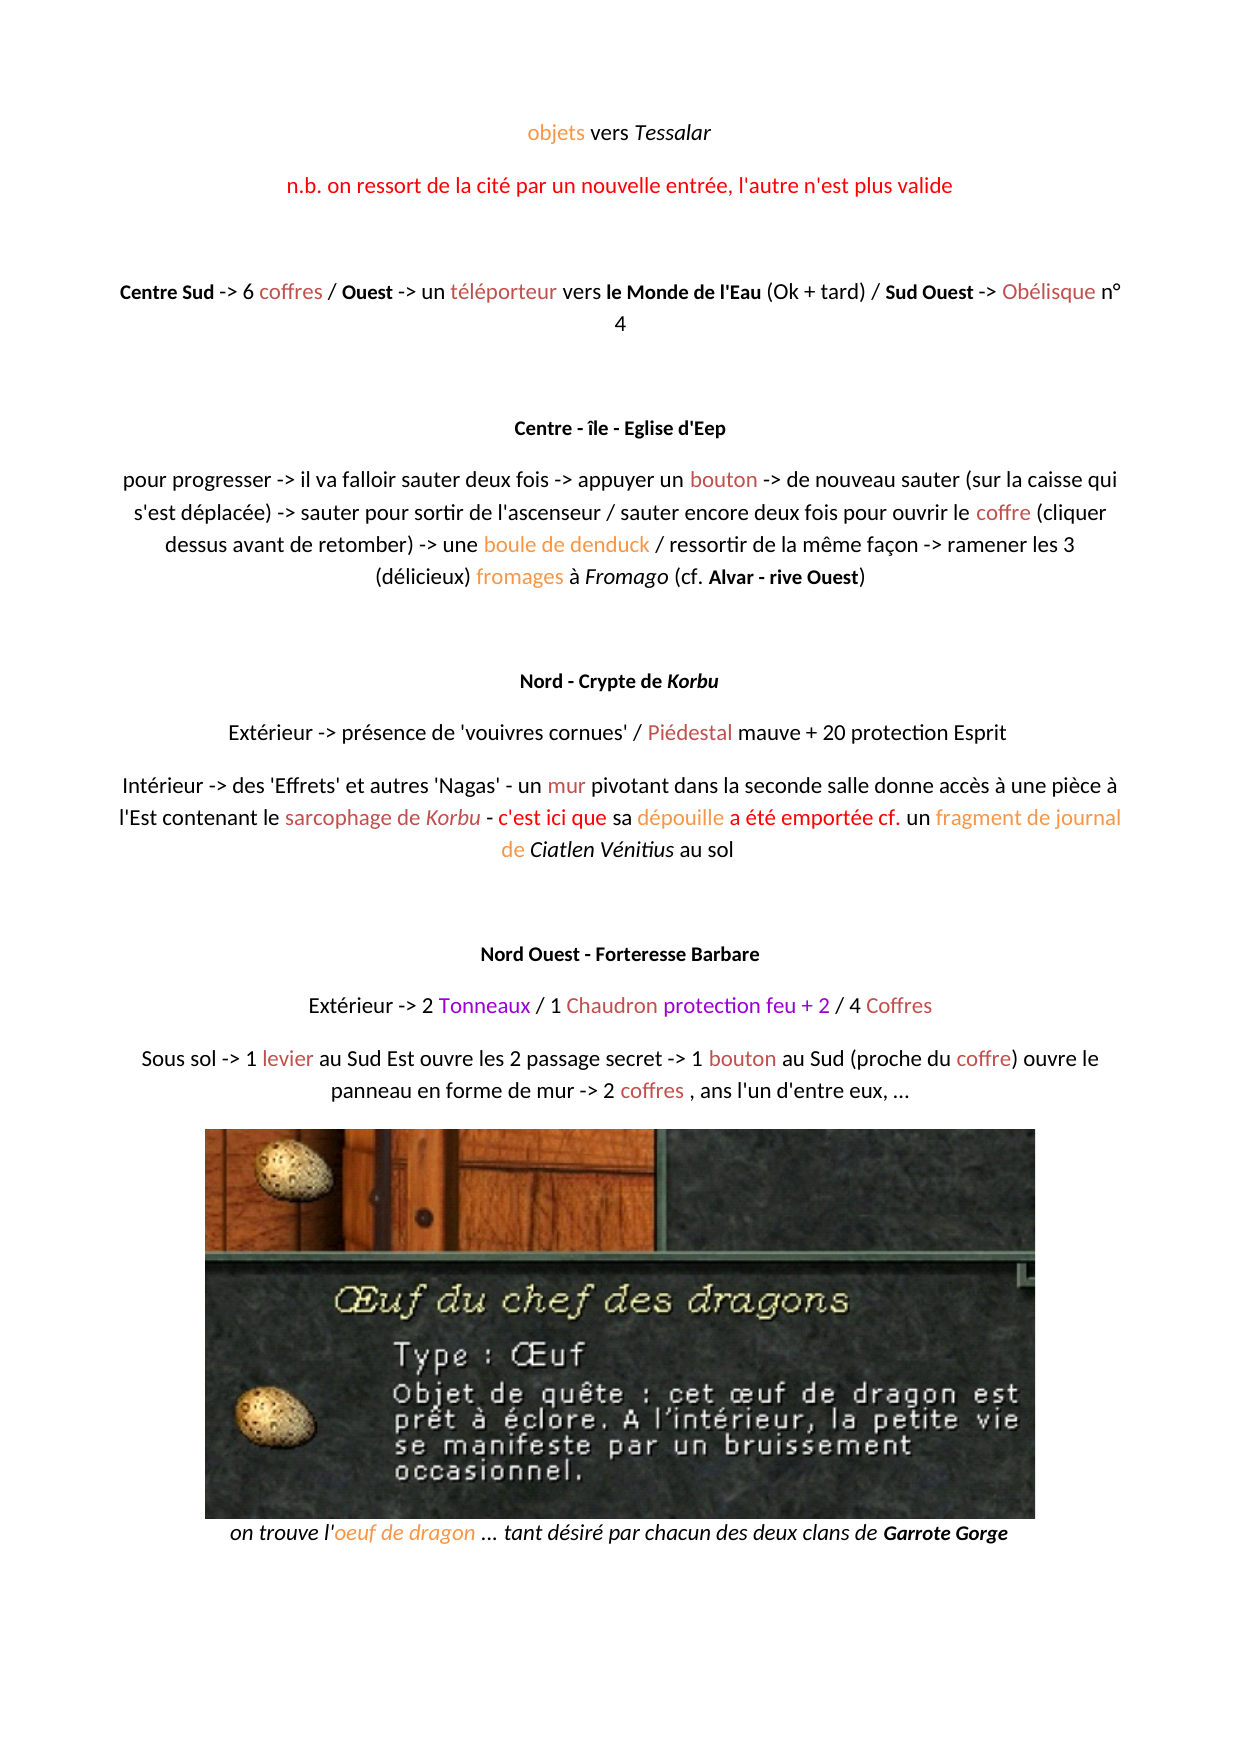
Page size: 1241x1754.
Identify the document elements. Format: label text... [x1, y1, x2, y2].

text Centre Sud -> 6 coffres / Ouest -> un téléporteur vers le Monde de l'Eau (Ok + tard) / Sud Ouest -> Obélisque n° 4 [118, 277, 1122, 337]
text Extérieur -> présence de 'vouivres cornues' / Piédestal mauve + 20 protection Esprit [118, 718, 1122, 746]
text pour progresser -> il va falloir sauter deux fois -> appuyer un bouton -> de nouveau sauter (sur la caisse qui s'est déplacée) -> sauter pour sortir de l'ascenseur / sauter encore deux fois pour ouvrir le coffre (cliquer dessus avant de retomber) -> une boule de denduck / ressortir de la même façon -> ramener les 3 (délicieux) fromages à Fromago (cf. Alvar - rive Ouest) [118, 465, 1122, 590]
text Nord - Crypte de Korbu [118, 668, 1122, 693]
text n.b. on ressort de la cité par un nouvelle entrée, l'autre n'est plus valide [118, 171, 1122, 199]
text on trouve l'oeuf de dragon ... tant désiré par chacun des deux clans de Garrote Gorge [118, 1518, 1122, 1546]
text objets vers Tessalar [118, 118, 1122, 146]
text Intérieur -> des 'Effrets' et autres 'Nagas' - un mur pivotant dans la seconde salle donne accès à une pièce à l'Est contenant le sarcophage de Korbu - c'est ici que sa dépouille a été emportée cf. un fragment de journal de Ciatlen Vénitius au sol [118, 771, 1122, 863]
text Sous sol -> 1 levier au Sud Est ouvre les 2 passage secret -> 1 bouton au Sud (proche du coffre) ouvre le panneau en forme de mur -> 2 coffres , ans l'un d'entre eux, … [118, 1044, 1122, 1105]
text Nord Ouest - Forteresse Barbare [118, 941, 1122, 967]
text Centre - île - Eglise d'Eep [118, 415, 1122, 441]
text Extérieur -> 2 Tonneaux / 1 Chaudron protection feu + 2 / 4 Coffres [118, 991, 1122, 1019]
